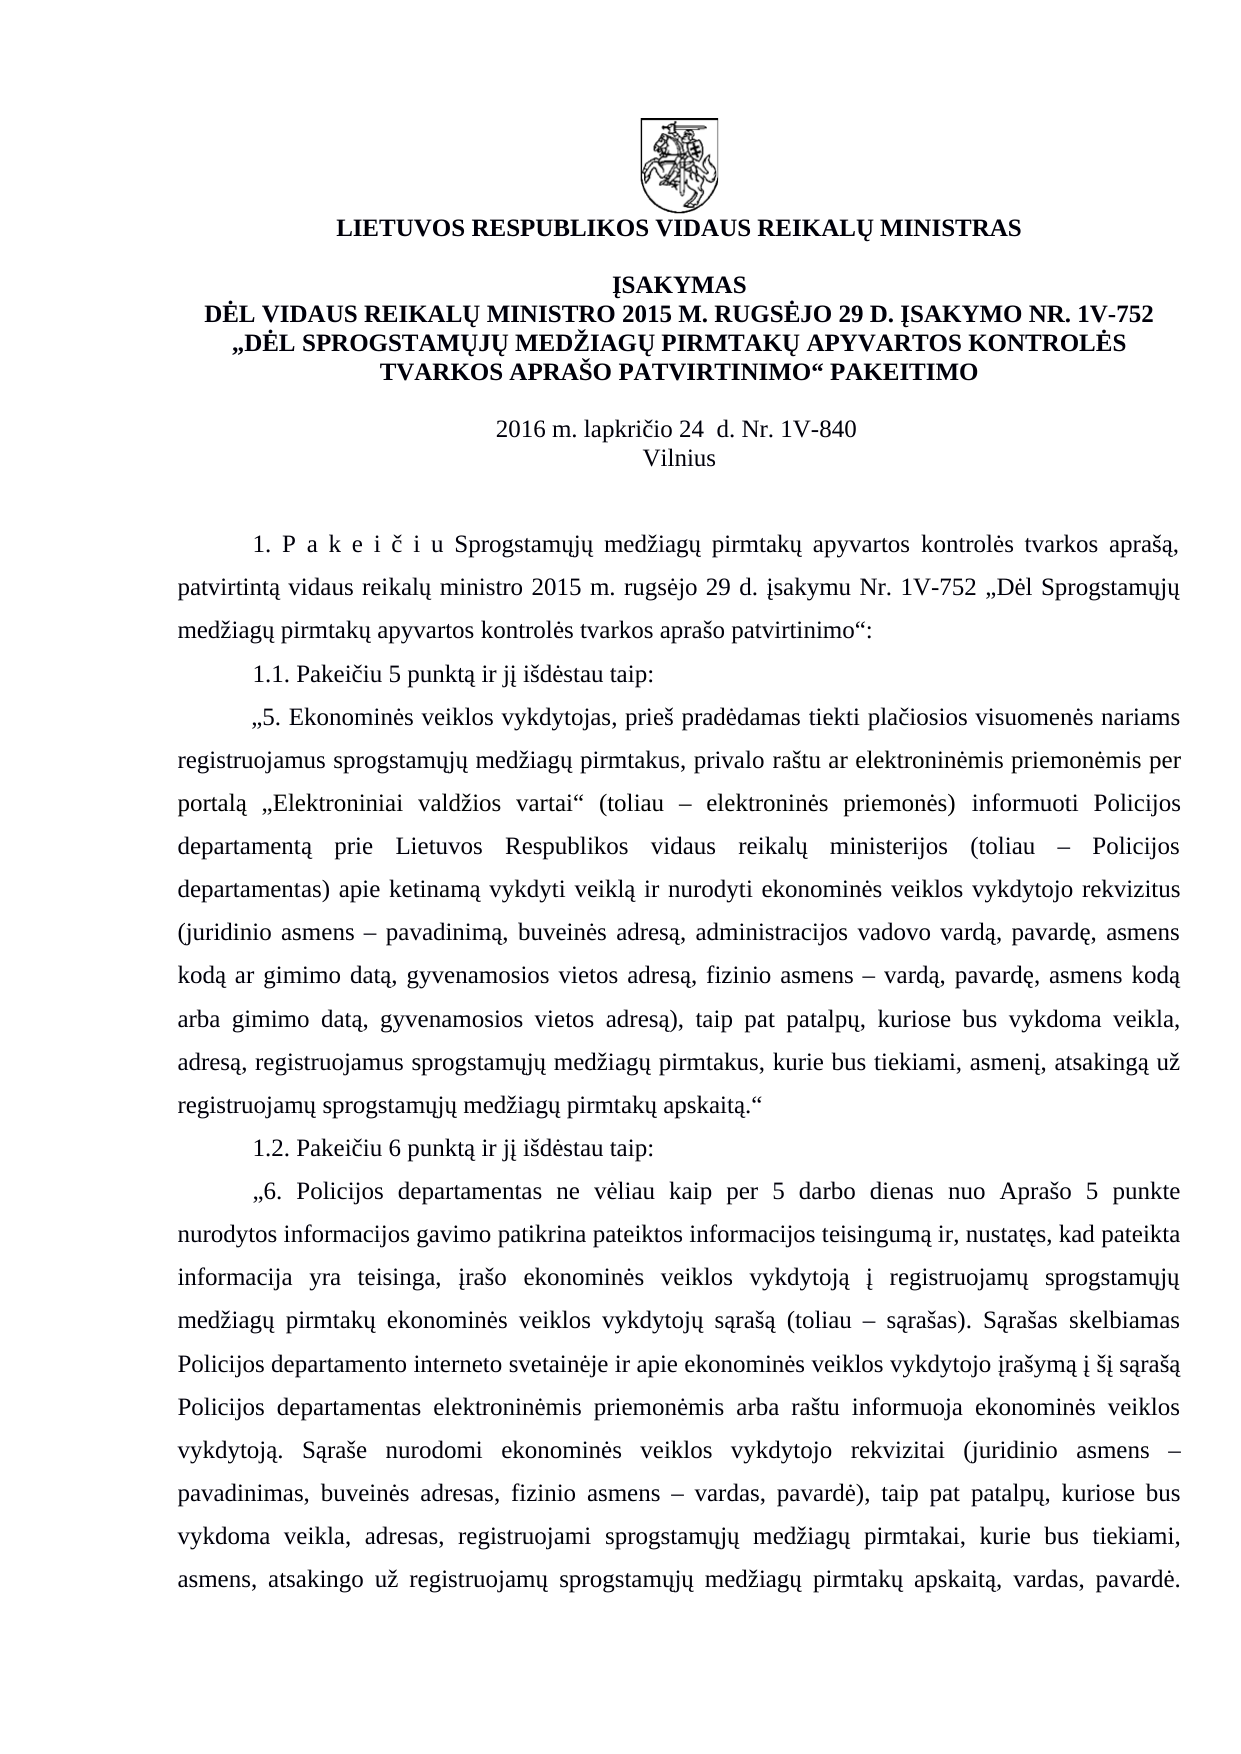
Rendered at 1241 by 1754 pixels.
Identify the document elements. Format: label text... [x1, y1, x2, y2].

text DĖL VIDAUS REIKALŲ MINISTRO 2015 M. RUGSĖJO 29 D. ĮSAKYMO NR. 1V-752 „DĖL SPROGSTAMŲJŲ MEDŽIAGŲ PIRMTAKŲ APYVARTOS KONTROLĖS TVARKOS APRAŠO PATVIRTINIMO“ PAKEITIMO [177, 299, 1181, 386]
text 1.1. Pakeičiu 5 punktą ir jį išdėstau taip: [177, 659, 1181, 687]
text LIETUVOS RESPUBLIKOS VIDAUS REIKALŲ MINISTRAS [177, 213, 1181, 242]
text 1. P a k e i č i u Sprogstamųjų medžiagų pirmtakų apyvartos kontrolės tvarkos aprašą, patvirtintą vidaus reikalų ministro 2015 m. rugsėjo 29 d. įsakymu Nr. 1V-752 „Dėl Sprogstamųjų medžiagų pirmtakų apyvartos kontrolės tvarkos aprašo patvirtinimo“: [177, 529, 1181, 644]
text „6. Policijos departamentas ne vėliau kaip per 5 darbo dienas nuo Aprašo 5 punkte nurodytos informacijos gavimo patikrina pateiktos informacijos teisingumą ir, nustatęs, kad pateikta informacija yra teisinga, įrašo ekonominės veiklos vykdytoją į registruojamų sprogstamųjų medžiagų pirmtakų ekonominės veiklos vykdytojų sąrašą (toliau – sąrašas). Sąrašas skelbiamas Policijos departamento interneto svetainėje ir apie ekonominės veiklos vykdytojo įrašymą į šį sąrašą Policijos departamentas elektroninėmis priemonėmis arba raštu informuoja ekonominės veiklos vykdytoją. Sąraše nurodomi ekonominės veiklos vykdytojo rekvizitai (juridinio asmens – pavadinimas, buveinės adresas, fizinio asmens – vardas, pavardė), taip pat patalpų, kuriose bus vykdoma veikla, adresas, registruojami sprogstamųjų medžiagų pirmtakai, kurie bus tiekiami, asmens, atsakingo už registruojamų sprogstamųjų medžiagų pirmtakų apskaitą, vardas, pavardė. [177, 1176, 1181, 1593]
text 2016 m. lapkričio 24 d. Nr. 1V-840 [177, 414, 1181, 443]
text ĮSAKYMAS [177, 271, 1181, 299]
text 1.2. Pakeičiu 6 punktą ir jį išdėstau taip: [177, 1133, 1181, 1162]
text Vilnius [177, 443, 1181, 472]
text „5. Ekonominės veiklos vykdytojas, prieš pradėdamas tiekti plačiosios visuomenės nariams registruojamus sprogstamųjų medžiagų pirmtakus, privalo raštu ar elektroninėmis priemonėmis per portalą „Elektroniniai valdžios vartai“ (toliau – elektroninės priemonės) informuoti Policijos departamentą prie Lietuvos Respublikos vidaus reikalų ministerijos (toliau – Policijos departamentas) apie ketinamą vykdyti veiklą ir nurodyti ekonominės veiklos vykdytojo rekvizitus (juridinio asmens – pavadinimą, buveinės adresą, administracijos vadovo vardą, pavardę, asmens kodą ar gimimo datą, gyvenamosios vietos adresą, fizinio asmens – vardą, pavardę, asmens kodą arba gimimo datą, gyvenamosios vietos adresą), taip pat patalpų, kuriose bus vykdoma veikla, adresą, registruojamus sprogstamųjų medžiagų pirmtakus, kurie bus tiekiami, asmenį, atsakingą už registruojamų sprogstamųjų medžiagų pirmtakų apskaitą.“ [177, 702, 1181, 1119]
